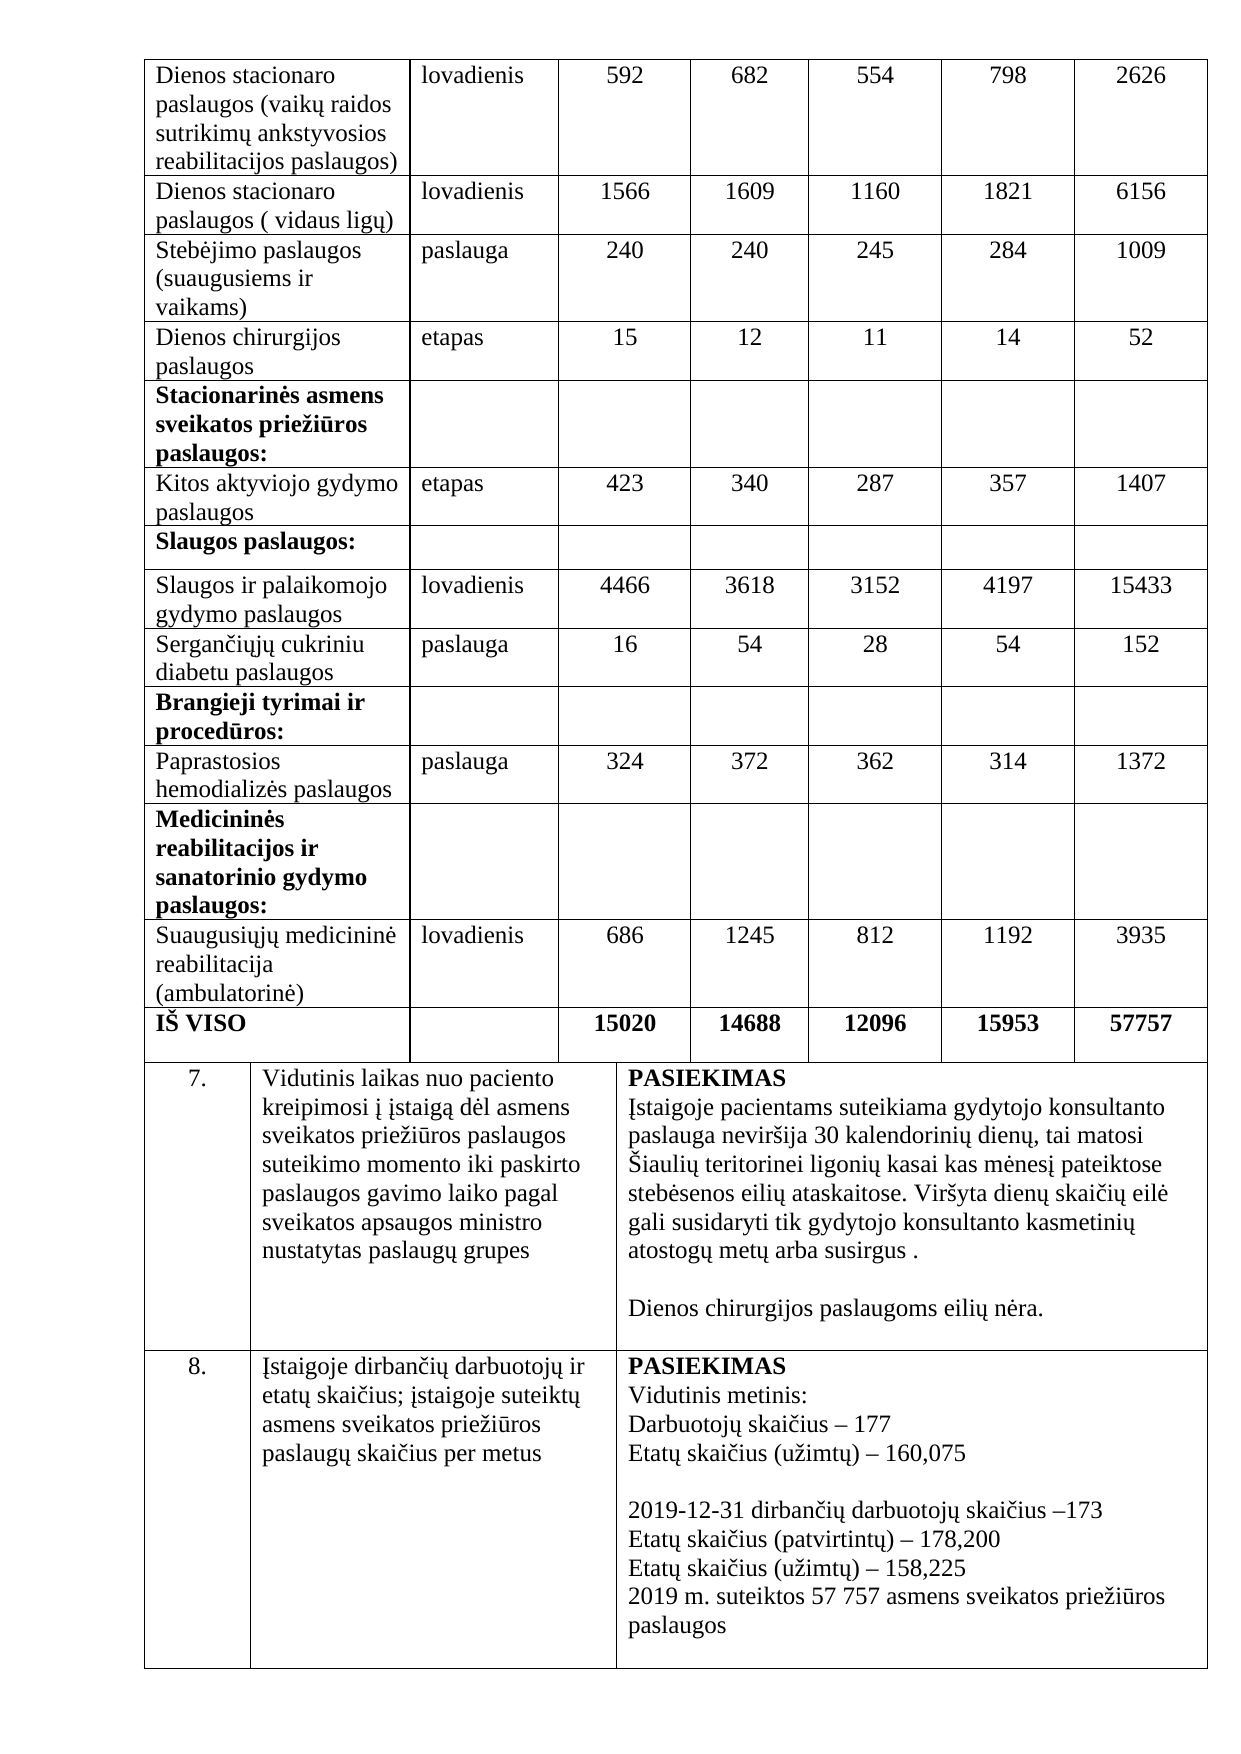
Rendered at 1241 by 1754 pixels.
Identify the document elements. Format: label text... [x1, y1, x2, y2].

table_cell lovadienis [411, 920, 558, 1007]
table_cell 28 [809, 629, 941, 686]
table_cell [1075, 687, 1207, 745]
table_cell [411, 687, 558, 745]
table_cell 812 [809, 920, 941, 1007]
table_cell [942, 687, 1074, 745]
table_cell 14 [942, 322, 1074, 379]
table_cell Medicininės reabilitacijos ir sanatorinio gydymo paslaugos: [145, 804, 409, 919]
table_cell Vidutinis laikas nuo paciento kreipimosi į įstaigą dėl asmens sveikatos priežiūros paslaugos suteikimo momento iki paskirto paslaugos gavimo laiko pagal sveikatos apsaugos ministro nustatytas paslaugų grupes [251, 1063, 616, 1350]
table_cell [691, 687, 808, 745]
table_cell 423 [559, 468, 690, 525]
table_cell 340 [691, 468, 808, 525]
table_cell paslauga [411, 235, 558, 321]
table_cell 1160 [809, 176, 941, 234]
table_cell 1407 [1075, 468, 1207, 525]
table_cell lovadienis [411, 60, 558, 175]
table_cell 1372 [1075, 746, 1207, 803]
table_cell lovadienis [411, 176, 558, 234]
table_cell 682 [691, 60, 808, 175]
table_cell 57757 [1075, 1008, 1207, 1062]
table_cell 287 [809, 468, 941, 525]
table_cell etapas [411, 322, 558, 379]
table_cell 4197 [942, 570, 1074, 628]
table_cell [559, 804, 690, 919]
table_cell Sergančiųjų cukriniu diabetu paslaugos [145, 629, 409, 686]
table_cell 54 [691, 629, 808, 686]
table_cell [411, 804, 558, 919]
table_cell 3152 [809, 570, 941, 628]
table_cell 54 [942, 629, 1074, 686]
table_cell Įstaigoje dirbančių darbuotojų ir etatų skaičius; įstaigoje suteiktų asmens sveikatos priežiūros paslaugų skaičius per metus [251, 1351, 616, 1668]
table_cell 240 [559, 235, 690, 321]
table_cell [942, 526, 1074, 569]
table_cell 1821 [942, 176, 1074, 234]
table_cell 16 [559, 629, 690, 686]
table_cell [559, 526, 690, 569]
table_cell 592 [559, 60, 690, 175]
table_cell 14688 [691, 1008, 808, 1062]
table_cell 357 [942, 468, 1074, 525]
table_cell 554 [809, 60, 941, 175]
table_cell Dienos stacionaro paslaugos ( vidaus ligų) [145, 176, 409, 234]
table_cell PASIEKIMAS Vidutinis metinis: Darbuotojų skaičius – 177 Etatų skaičius (užimtų) – 160,075 2019-12-31 dirbančių darbuotojų skaičius –173 Etatų skaičius (patvirtintų) – 178,200 Etatų skaičius (užimtų) – 158,225 2019 m. suteiktos 57 757 asmens sveikatos priežiūros paslaugos [617, 1351, 1207, 1668]
table_cell 324 [559, 746, 690, 803]
table_cell 4466 [559, 570, 690, 628]
table_cell 2626 [1075, 60, 1207, 175]
table_cell Kitos aktyviojo gydymo paslaugos [145, 468, 409, 525]
table_cell [809, 804, 941, 919]
table_cell paslauga [411, 629, 558, 686]
table_cell Stebėjimo paslaugos (suaugusiems ir vaikams) [145, 235, 409, 321]
table_cell 372 [691, 746, 808, 803]
table_cell [1075, 381, 1207, 467]
table_cell 52 [1075, 322, 1207, 379]
table_cell 3935 [1075, 920, 1207, 1007]
table_cell Dienos chirurgijos paslaugos [145, 322, 409, 379]
table_cell [559, 687, 690, 745]
table_cell Dienos stacionaro paslaugos (vaikų raidos sutrikimų ankstyvosios reabilitacijos paslaugos) [145, 60, 409, 175]
table_cell [809, 687, 941, 745]
table_cell 1245 [691, 920, 808, 1007]
table_cell PASIEKIMAS Įstaigoje pacientams suteikiama gydytojo konsultanto paslauga neviršija 30 kalendorinių dienų, tai matosi Šiaulių teritorinei ligonių kasai kas mėnesį pateiktose stebėsenos eilių ataskaitose. Viršyta dienų skaičių eilė gali susidaryti tik gydytojo konsultanto kasmetinių atostogų metų arba susirgus . Dienos chirurgijos paslaugoms eilių nėra. [617, 1063, 1207, 1350]
table_cell [809, 526, 941, 569]
table_cell 12 [691, 322, 808, 379]
table_cell [809, 381, 941, 467]
table_cell [559, 381, 690, 467]
table_cell 1566 [559, 176, 690, 234]
table_cell [1075, 526, 1207, 569]
table_cell lovadienis [411, 570, 558, 628]
table_cell 240 [691, 235, 808, 321]
table_cell Paprastosios hemodializės paslaugos [145, 746, 409, 803]
table_cell 7. [145, 1063, 250, 1350]
table_cell [691, 381, 808, 467]
table_cell 15433 [1075, 570, 1207, 628]
table_cell [411, 526, 558, 569]
table_cell Stacionarinės asmens sveikatos priežiūros paslaugos: [145, 381, 409, 467]
table_cell 1609 [691, 176, 808, 234]
table_cell 15020 [559, 1008, 690, 1062]
table_cell [1075, 804, 1207, 919]
table_cell [691, 804, 808, 919]
table_cell 11 [809, 322, 941, 379]
table_cell Slaugos paslaugos: [145, 526, 409, 569]
table_cell Slaugos ir palaikomojo gydymo paslaugos [145, 570, 409, 628]
table_cell 6156 [1075, 176, 1207, 234]
table_cell [942, 804, 1074, 919]
table_cell [411, 381, 558, 467]
table_cell 12096 [809, 1008, 941, 1062]
table_cell 15 [559, 322, 690, 379]
table_cell 245 [809, 235, 941, 321]
table_cell [411, 1008, 558, 1062]
table_cell paslauga [411, 746, 558, 803]
table_cell 284 [942, 235, 1074, 321]
table_cell Suaugusiųjų medicininė reabilitacija (ambulatorinė) [145, 920, 409, 1007]
table_cell etapas [411, 468, 558, 525]
table_cell 152 [1075, 629, 1207, 686]
table_cell 1192 [942, 920, 1074, 1007]
table_cell Brangieji tyrimai ir procedūros: [145, 687, 409, 745]
table_cell 314 [942, 746, 1074, 803]
table_cell 15953 [942, 1008, 1074, 1062]
table_cell 8. [145, 1351, 250, 1668]
table_cell IŠ VISO [145, 1008, 409, 1062]
table_cell 1009 [1075, 235, 1207, 321]
table_cell 3618 [691, 570, 808, 628]
table_cell 362 [809, 746, 941, 803]
table_cell [691, 526, 808, 569]
table_cell 798 [942, 60, 1074, 175]
table_cell [942, 381, 1074, 467]
table_cell 686 [559, 920, 690, 1007]
